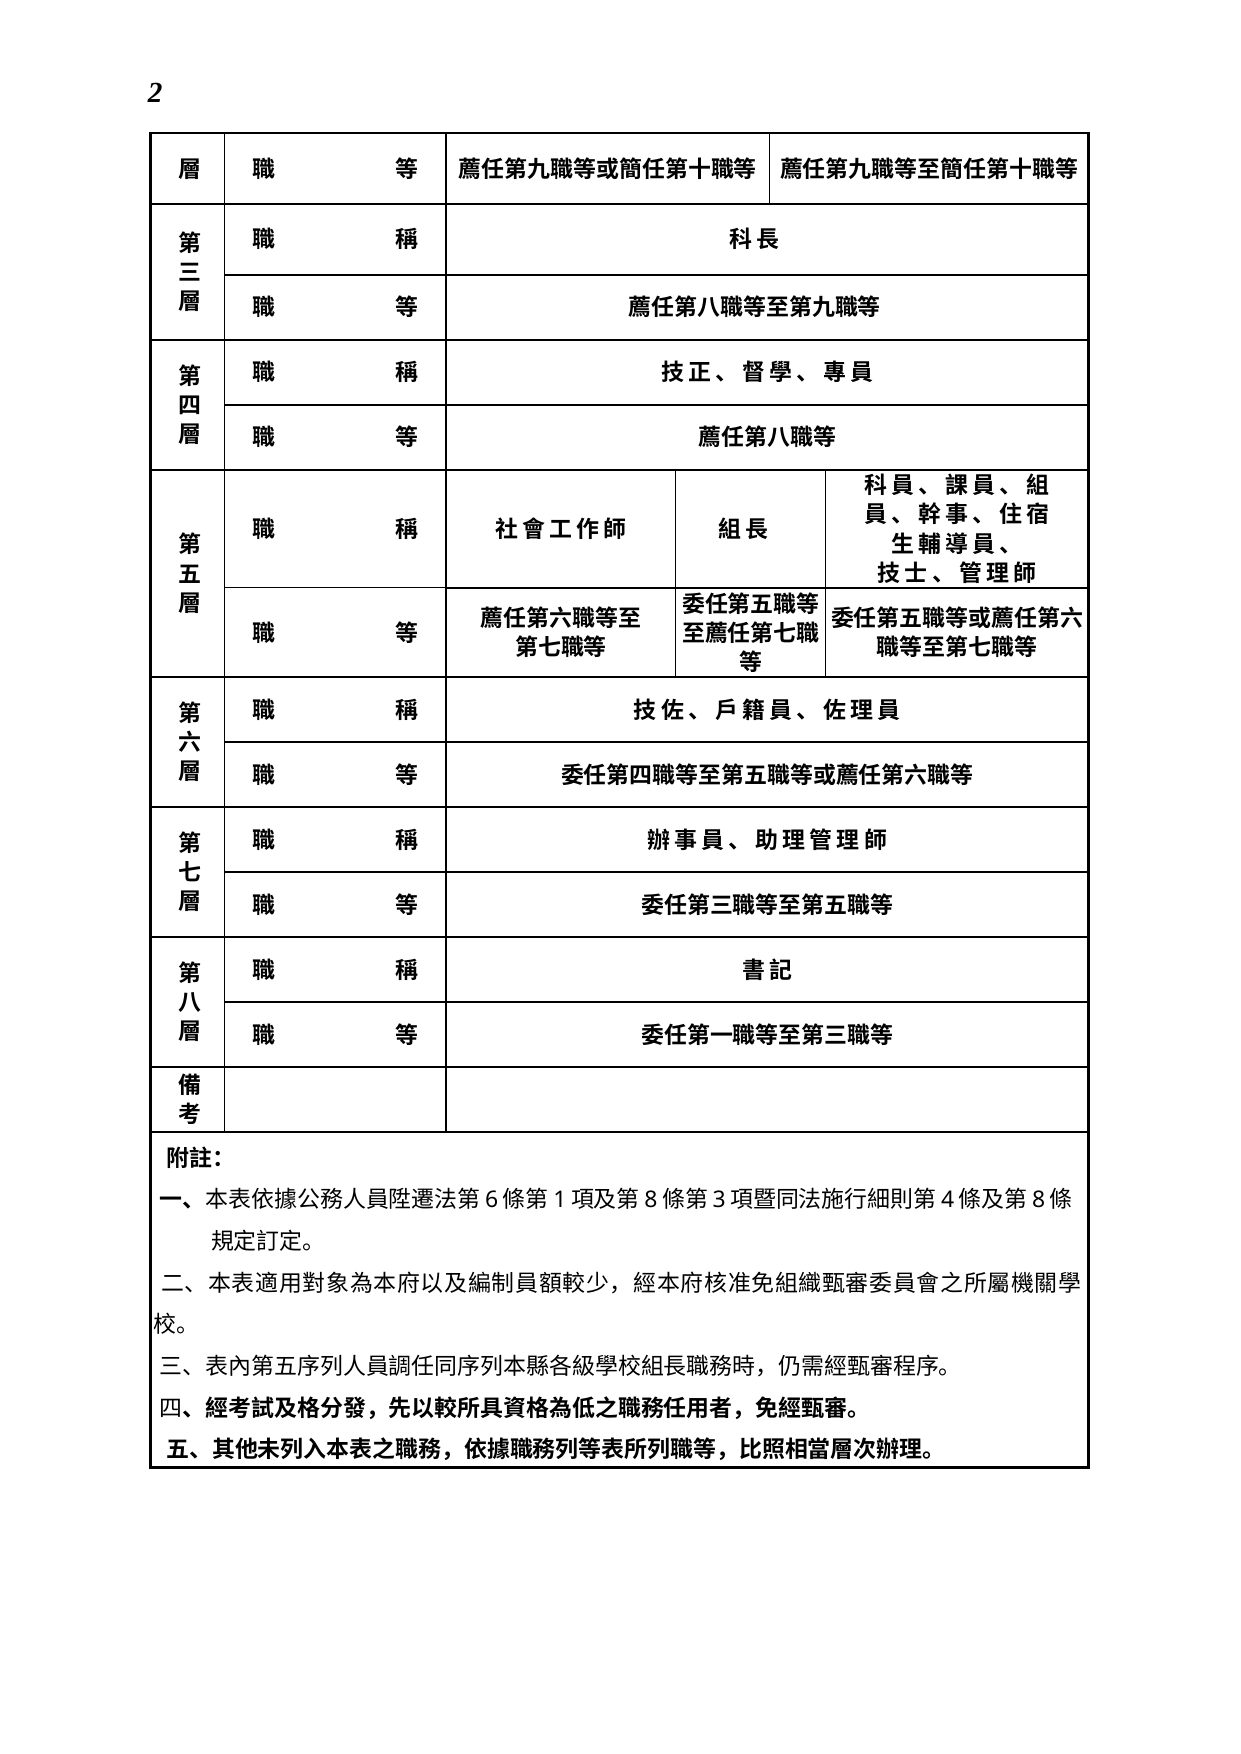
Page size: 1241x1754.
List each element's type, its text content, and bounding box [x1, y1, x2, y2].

table_cell 職稱 [225, 471, 445, 587]
table_cell 薦任第九職等或簡任第十職等 [447, 134, 769, 203]
table_cell 職等 [225, 1003, 445, 1066]
table_cell [225, 1068, 445, 1131]
table_cell 第八層 [152, 938, 224, 1066]
table_cell 委任第五職等至薦任第七職等 [676, 589, 825, 676]
table_cell 科長 [447, 205, 1087, 274]
table_cell 第七層 [152, 808, 224, 936]
table_cell 職等 [225, 276, 445, 339]
table_cell 委任第四職等至第五職等或薦任第六職等 [447, 743, 1087, 806]
table_cell 技正、督學、專員 [447, 341, 1087, 404]
table_cell 職稱 [225, 341, 445, 404]
table_cell 第六層 [152, 678, 224, 806]
table_cell 職等 [225, 873, 445, 936]
table_cell 職稱 [225, 205, 445, 274]
table_cell 科員、課員、組員、幹事、住宿生輔導員、 技士、管理師 [826, 471, 1087, 587]
table_cell 委任第一職等至第三職等 [447, 1003, 1087, 1066]
table_cell 職等 [225, 743, 445, 806]
table_cell 職稱 [225, 938, 445, 1001]
table_cell 社會工作師 [447, 471, 675, 587]
table_cell 辦事員、助理管理師 [447, 808, 1087, 871]
table_cell 薦任第八職等 [447, 406, 1087, 469]
table_cell 薦任第九職等至簡任第十職等 [770, 134, 1087, 203]
table_cell 附註： 一、本表依據公務人員陞遷法第6條第1項及第8條第3項暨同法施行細則第4條及第8條 規定訂定。 二、本表適用對象為本府以及編制員額較少，經本府核准免組織甄審委員會之所屬機關學校。 三、表內第五序列人員調任同序列本縣各級學校組長職務時，仍需經甄審程序。 四、經考試及格分發，先以較所具資格為低之職務任用者，免經甄審。 五、其他未列入本表之職務，依據職務列等表所列職等，比照相當層次辦理。 [152, 1133, 1087, 1466]
table_cell 職稱 [225, 678, 445, 741]
table_cell 薦任第八職等至第九職等 [447, 276, 1087, 339]
table_cell 組長 [676, 471, 825, 587]
table_cell 第三層 [152, 205, 224, 339]
table_cell 層 [152, 134, 224, 203]
table_cell 技佐、戶籍員、佐理員 [447, 678, 1087, 741]
table_cell 第四層 [152, 341, 224, 469]
table_cell 職等 [225, 134, 445, 203]
table_cell 職稱 [225, 808, 445, 871]
table_cell 薦任第六職等至 第七職等 [447, 589, 675, 676]
table_cell 書記 [447, 938, 1087, 1001]
table_cell 職等 [225, 588, 445, 676]
table_cell [447, 1068, 1087, 1131]
table_cell 第五層 [152, 471, 224, 676]
table_cell 委任第三職等至第五職等 [447, 873, 1087, 936]
table_cell 備考 [152, 1068, 224, 1131]
table_cell 職等 [225, 406, 445, 469]
table_cell 委任第五職等或薦任第六職等至第七職等 [826, 589, 1087, 676]
